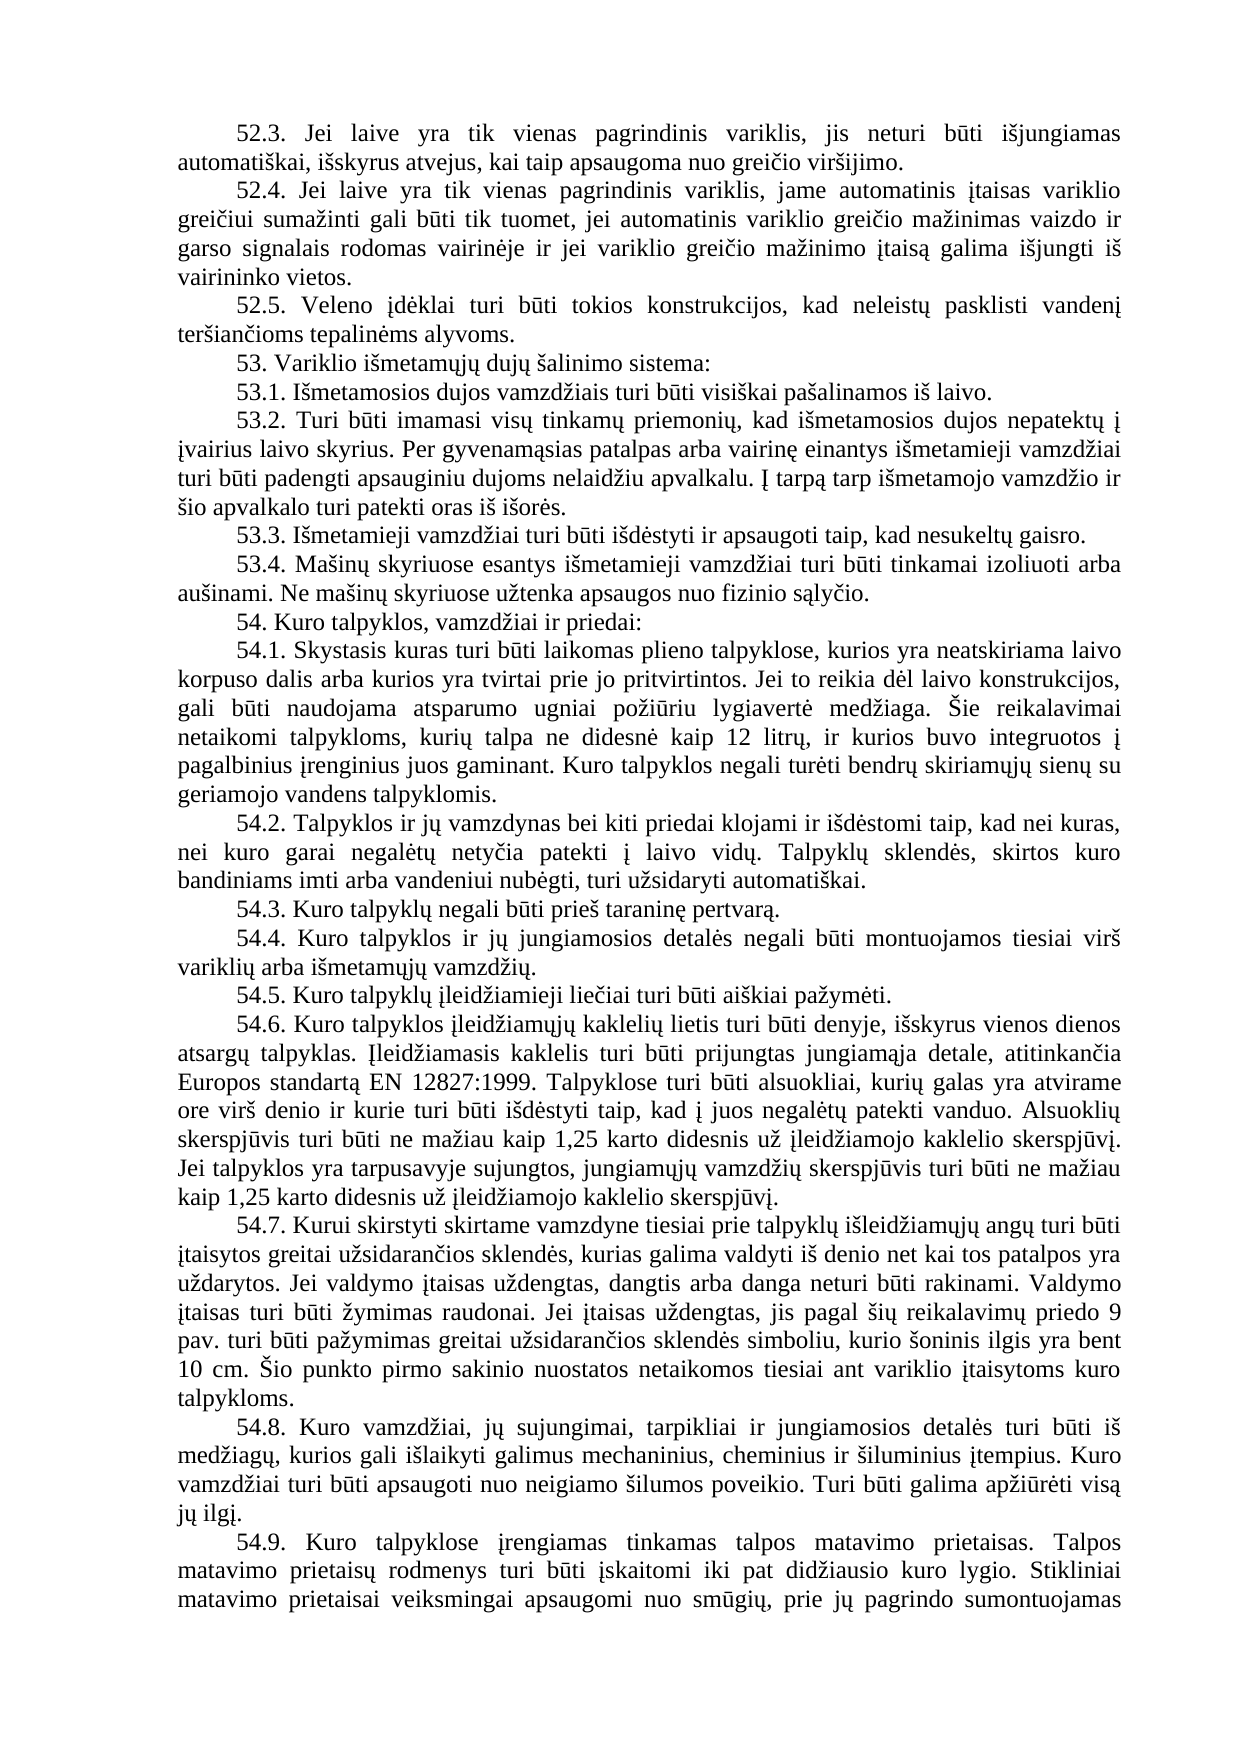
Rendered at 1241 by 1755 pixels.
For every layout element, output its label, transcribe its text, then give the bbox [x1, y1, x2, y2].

text 53.1. Išmetamosios dujos vamzdžiais turi būti visiškai pašalinamos iš laivo. [177, 377, 1122, 406]
text 54. Kuro talpyklos, vamzdžiai ir priedai: [177, 607, 1122, 636]
text 54.1. Skystasis kuras turi būti laikomas plieno talpyklose, kurios yra neatskiriama laivo korpuso dalis arba kurios yra tvirtai prie jo pritvirtintos. Jei to reikia dėl laivo konstrukcijos, gali būti naudojama atsparumo ugniai požiūriu lygiavertė medžiaga. Šie reikalavimai netaikomi talpykloms, kurių talpa ne didesnė kaip 12 litrų, ir kurios buvo integruotos į pagalbinius įrenginius juos gaminant. Kuro talpyklos negali turėti bendrų skiriamųjų sienų su geriamojo vandens talpyklomis. [177, 636, 1122, 808]
text 53.2. Turi būti imamasi visų tinkamų priemonių, kad išmetamosios dujos nepatektų į įvairius laivo skyrius. Per gyvenamąsias patalpas arba vairinę einantys išmetamieji vamzdžiai turi būti padengti apsauginiu dujoms nelaidžiu apvalkalu. Į tarpą tarp išmetamojo vamzdžio ir šio apvalkalo turi patekti oras iš išorės. [177, 406, 1122, 521]
text 54.8. Kuro vamzdžiai, jų sujungimai, tarpikliai ir jungiamosios detalės turi būti iš medžiagų, kurios gali išlaikyti galimus mechaninius, cheminius ir šiluminius įtempius. Kuro vamzdžiai turi būti apsaugoti nuo neigiamo šilumos poveikio. Turi būti galima apžiūrėti visą jų ilgį. [177, 1412, 1122, 1527]
text 54.5. Kuro talpyklų įleidžiamieji liečiai turi būti aiškiai pažymėti. [177, 981, 1122, 1009]
text 54.4. Kuro talpyklos ir jų jungiamosios detalės negali būti montuojamos tiesiai virš variklių arba išmetamųjų vamzdžių. [177, 923, 1122, 981]
text 52.4. Jei laive yra tik vienas pagrindinis variklis, jame automatinis įtaisas variklio greičiui sumažinti gali būti tik tuomet, jei automatinis variklio greičio mažinimas vaizdo ir garso signalais rodomas vairinėje ir jei variklio greičio mažinimo įtaisą galima išjungti iš vairininko vietos. [177, 176, 1122, 291]
text 53. Variklio išmetamųjų dujų šalinimo sistema: [177, 348, 1122, 377]
text 52.5. Veleno įdėklai turi būti tokios konstrukcijos, kad neleistų pasklisti vandenį teršiančioms tepalinėms alyvoms. [177, 291, 1122, 348]
text 54.6. Kuro talpyklos įleidžiamųjų kaklelių lietis turi būti denyje, išskyrus vienos dienos atsargų talpyklas. Įleidžiamasis kaklelis turi būti prijungtas jungiamąja detale, atitinkančia Europos standartą EN 12827:1999. Talpyklose turi būti alsuokliai, kurių galas yra atvirame ore virš denio ir kurie turi būti išdėstyti taip, kad į juos negalėtų patekti vanduo. Alsuoklių skerspjūvis turi būti ne mažiau kaip 1,25 karto didesnis už įleidžiamojo kaklelio skerspjūvį. Jei talpyklos yra tarpusavyje sujungtos, jungiamųjų vamzdžių skerspjūvis turi būti ne mažiau kaip 1,25 karto didesnis už įleidžiamojo kaklelio skerspjūvį. [177, 1009, 1122, 1211]
text 54.2. Talpyklos ir jų vamzdynas bei kiti priedai klojami ir išdėstomi taip, kad nei kuras, nei kuro garai negalėtų netyčia patekti į laivo vidų. Talpyklų sklendės, skirtos kuro bandiniams imti arba vandeniui nubėgti, turi užsidaryti automatiškai. [177, 808, 1122, 894]
text 54.3. Kuro talpyklų negali būti prieš taraninę pertvarą. [177, 894, 1122, 923]
text 53.4. Mašinų skyriuose esantys išmetamieji vamzdžiai turi būti tinkamai izoliuoti arba aušinami. Ne mašinų skyriuose užtenka apsaugos nuo fizinio sąlyčio. [177, 549, 1122, 607]
text 54.9. Kuro talpyklose įrengiamas tinkamas talpos matavimo prietaisas. Talpos matavimo prietaisų rodmenys turi būti įskaitomi iki pat didžiausio kuro lygio. Stikliniai matavimo prietaisai veiksmingai apsaugomi nuo smūgių, prie jų pagrindo sumontuojamas [177, 1527, 1122, 1613]
text 54.7. Kurui skirstyti skirtame vamzdyne tiesiai prie talpyklų išleidžiamųjų angų turi būti įtaisytos greitai užsidarančios sklendės, kurias galima valdyti iš denio net kai tos patalpos yra uždarytos. Jei valdymo įtaisas uždengtas, dangtis arba danga neturi būti rakinami. Valdymo įtaisas turi būti žymimas raudonai. Jei įtaisas uždengtas, jis pagal šių reikalavimų priedo 9 pav. turi būti pažymimas greitai užsidarančios sklendės simboliu, kurio šoninis ilgis yra bent 10 cm. Šio punkto pirmo sakinio nuostatos netaikomos tiesiai ant variklio įtaisytoms kuro talpykloms. [177, 1211, 1122, 1412]
text 52.3. Jei laive yra tik vienas pagrindinis variklis, jis neturi būti išjungiamas automatiškai, išskyrus atvejus, kai taip apsaugoma nuo greičio viršijimo. [177, 118, 1122, 176]
text 53.3. Išmetamieji vamzdžiai turi būti išdėstyti ir apsaugoti taip, kad nesukeltų gaisro. [177, 521, 1122, 549]
